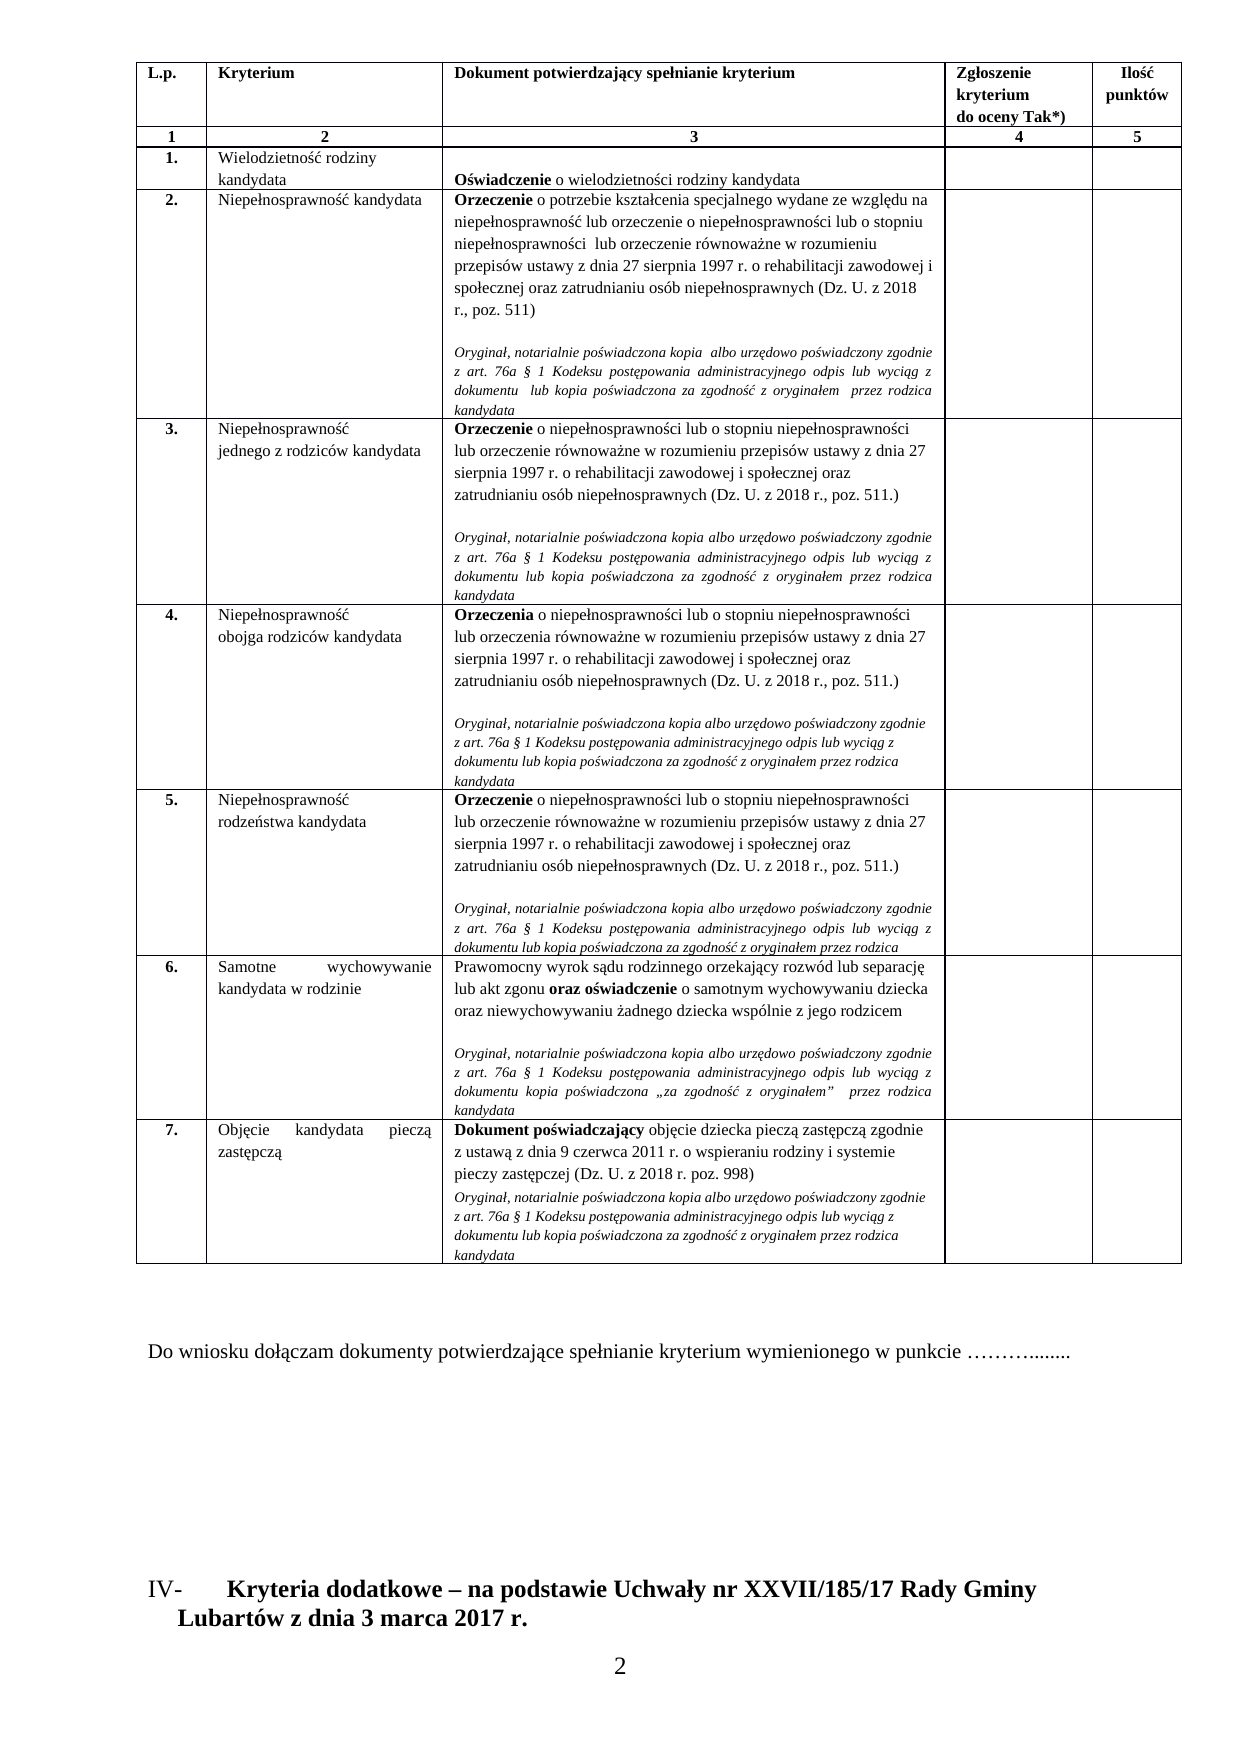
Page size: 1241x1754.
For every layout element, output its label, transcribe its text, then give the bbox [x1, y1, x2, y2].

table_cell [946, 790, 1092, 955]
table_cell [946, 1120, 1092, 1263]
text Do wniosku dołączam dokumenty potwierdzające spełnianie kryterium wymienionego w punkcie ………........ [148, 1339, 1093, 1363]
table_cell Orzeczenie o niepełnosprawności lub o stopniu niepełnosprawności lub orzeczenie równoważne w rozumieniu przepisów ustawy z dnia 27 sierpnia 1997 r. o rehabilitacji zawodowej i społecznej oraz zatrudnianiu osób niepełnosprawnych (Dz. U. z 2018 r., poz. 511.) Oryginał, notarialnie poświadczona kopia albo urzędowo poświadczony zgodnie z art. 76a § 1 Kodeksu postępowania administracyjnego odpis lub wyciąg z dokumentu lub kopia poświadczona za zgodność z oryginałem przez rodzica kandydata [443, 419, 944, 604]
table_cell [946, 190, 1092, 418]
table_cell Orzeczenia o niepełnosprawności lub o stopniu niepełnosprawności lub orzeczenia równoważne w rozumieniu przepisów ustawy z dnia 27 sierpnia 1997 r. o rehabilitacji zawodowej i społecznej oraz zatrudnianiu osób niepełnosprawnych (Dz. U. z 2018 r., poz. 511.) Oryginał, notarialnie poświadczona kopia albo urzędowo poświadczony zgodnie z art. 76a § 1 Kodeksu postępowania administracyjnego odpis lub wyciąg z dokumentu lub kopia poświadczona za zgodność z oryginałem przez rodzica kandydata [443, 605, 944, 789]
table_cell [1093, 419, 1181, 604]
table_cell 2 [207, 127, 442, 146]
table_cell 3. [137, 419, 206, 604]
table_cell Dokument poświadczający objęcie dziecka pieczą zastępczą zgodnie z ustawą z dnia 9 czerwca 2011 r. o wspieraniu rodziny i systemie pieczy zastępczej (Dz. U. z 2018 r. poz. 998) Oryginał, notarialnie poświadczona kopia albo urzędowo poświadczony zgodnie z art. 76a § 1 Kodeksu postępowania administracyjnego odpis lub wyciąg z dokumentu lub kopia poświadczona za zgodność z oryginałem przez rodzica kandydata [443, 1120, 944, 1263]
table_cell [946, 148, 1092, 189]
table_header Dokument potwierdzający spełnianie kryterium [443, 63, 944, 126]
table_cell [1093, 1120, 1181, 1263]
table_cell [1093, 190, 1181, 418]
table_cell Samotne wychowywanie kandydata w rodzinie [207, 956, 442, 1119]
table_cell 4. [137, 605, 206, 789]
table_cell Prawomocny wyrok sądu rodzinnego orzekający rozwód lub separację lub akt zgonu oraz oświadczenie o samotnym wychowywaniu dziecka oraz niewychowywaniu żadnego dziecka wspólnie z jego rodzicem Oryginał, notarialnie poświadczona kopia albo urzędowo poświadczony zgodnie z art. 76a § 1 Kodeksu postępowania administracyjnego odpis lub wyciąg z dokumentu kopia poświadczona „za zgodność z oryginałem” przez rodzica kandydata [443, 956, 944, 1119]
table_cell [1093, 790, 1181, 955]
table_cell 2. [137, 190, 206, 418]
table_cell [1093, 956, 1181, 1119]
table_cell [1093, 605, 1181, 789]
table_cell 1. [137, 148, 206, 189]
table_cell 6. [137, 956, 206, 1119]
table_cell Oświadczenie o wielodzietności rodziny kandydata [443, 148, 944, 189]
table_header L.p. [137, 63, 206, 126]
table_header Kryterium [207, 63, 442, 126]
table_cell Niepełnosprawność jednego z rodziców kandydata [207, 419, 442, 604]
table_cell 3 [443, 127, 944, 146]
table_cell Wielodzietność rodziny kandydata [207, 148, 442, 189]
table_cell 7. [137, 1120, 206, 1263]
table_header Ilość punktów [1093, 63, 1181, 126]
table_cell Niepełnosprawność kandydata [207, 190, 442, 418]
table_cell 1 [137, 127, 206, 146]
list Kryteria dodatkowe – na podstawie Uchwały nr XXVII/185/17 Rady Gminy Lubartów z dnia 3 marca 2017 r. [148, 1574, 1093, 1632]
table_cell 5 [1093, 127, 1181, 146]
table_cell 4 [946, 127, 1092, 146]
table_cell [946, 605, 1092, 789]
table_cell Niepełnosprawność rodzeństwa kandydata [207, 790, 442, 955]
table_cell [946, 956, 1092, 1119]
table_cell Orzeczenie o potrzebie kształcenia specjalnego wydane ze względu na niepełnosprawność lub orzeczenie o niepełnosprawności lub o stopniu niepełnosprawności lub orzeczenie równoważne w rozumieniu przepisów ustawy z dnia 27 sierpnia 1997 r. o rehabilitacji zawodowej i społecznej oraz zatrudnianiu osób niepełnosprawnych (Dz. U. z 2018 r., poz. 511) Oryginał, notarialnie poświadczona kopia albo urzędowo poświadczony zgodnie z art. 76a § 1 Kodeksu postępowania administracyjnego odpis lub wyciąg z dokumentu lub kopia poświadczona za zgodność z oryginałem przez rodzica kandydata [443, 190, 944, 418]
table_cell [946, 419, 1092, 604]
table_cell [1093, 148, 1181, 189]
table_cell Orzeczenie o niepełnosprawności lub o stopniu niepełnosprawności lub orzeczenie równoważne w rozumieniu przepisów ustawy z dnia 27 sierpnia 1997 r. o rehabilitacji zawodowej i społecznej oraz zatrudnianiu osób niepełnosprawnych (Dz. U. z 2018 r., poz. 511.) Oryginał, notarialnie poświadczona kopia albo urzędowo poświadczony zgodnie z art. 76a § 1 Kodeksu postępowania administracyjnego odpis lub wyciąg z dokumentu lub kopia poświadczona za zgodność z oryginałem przez rodzica [443, 790, 944, 955]
table_header Zgłoszenie kryterium do oceny Tak*) [946, 63, 1092, 126]
table_cell Objęcie kandydata pieczą zastępczą [207, 1120, 442, 1263]
table_cell Niepełnosprawność obojga rodziców kandydata [207, 605, 442, 789]
table_cell 5. [137, 790, 206, 955]
